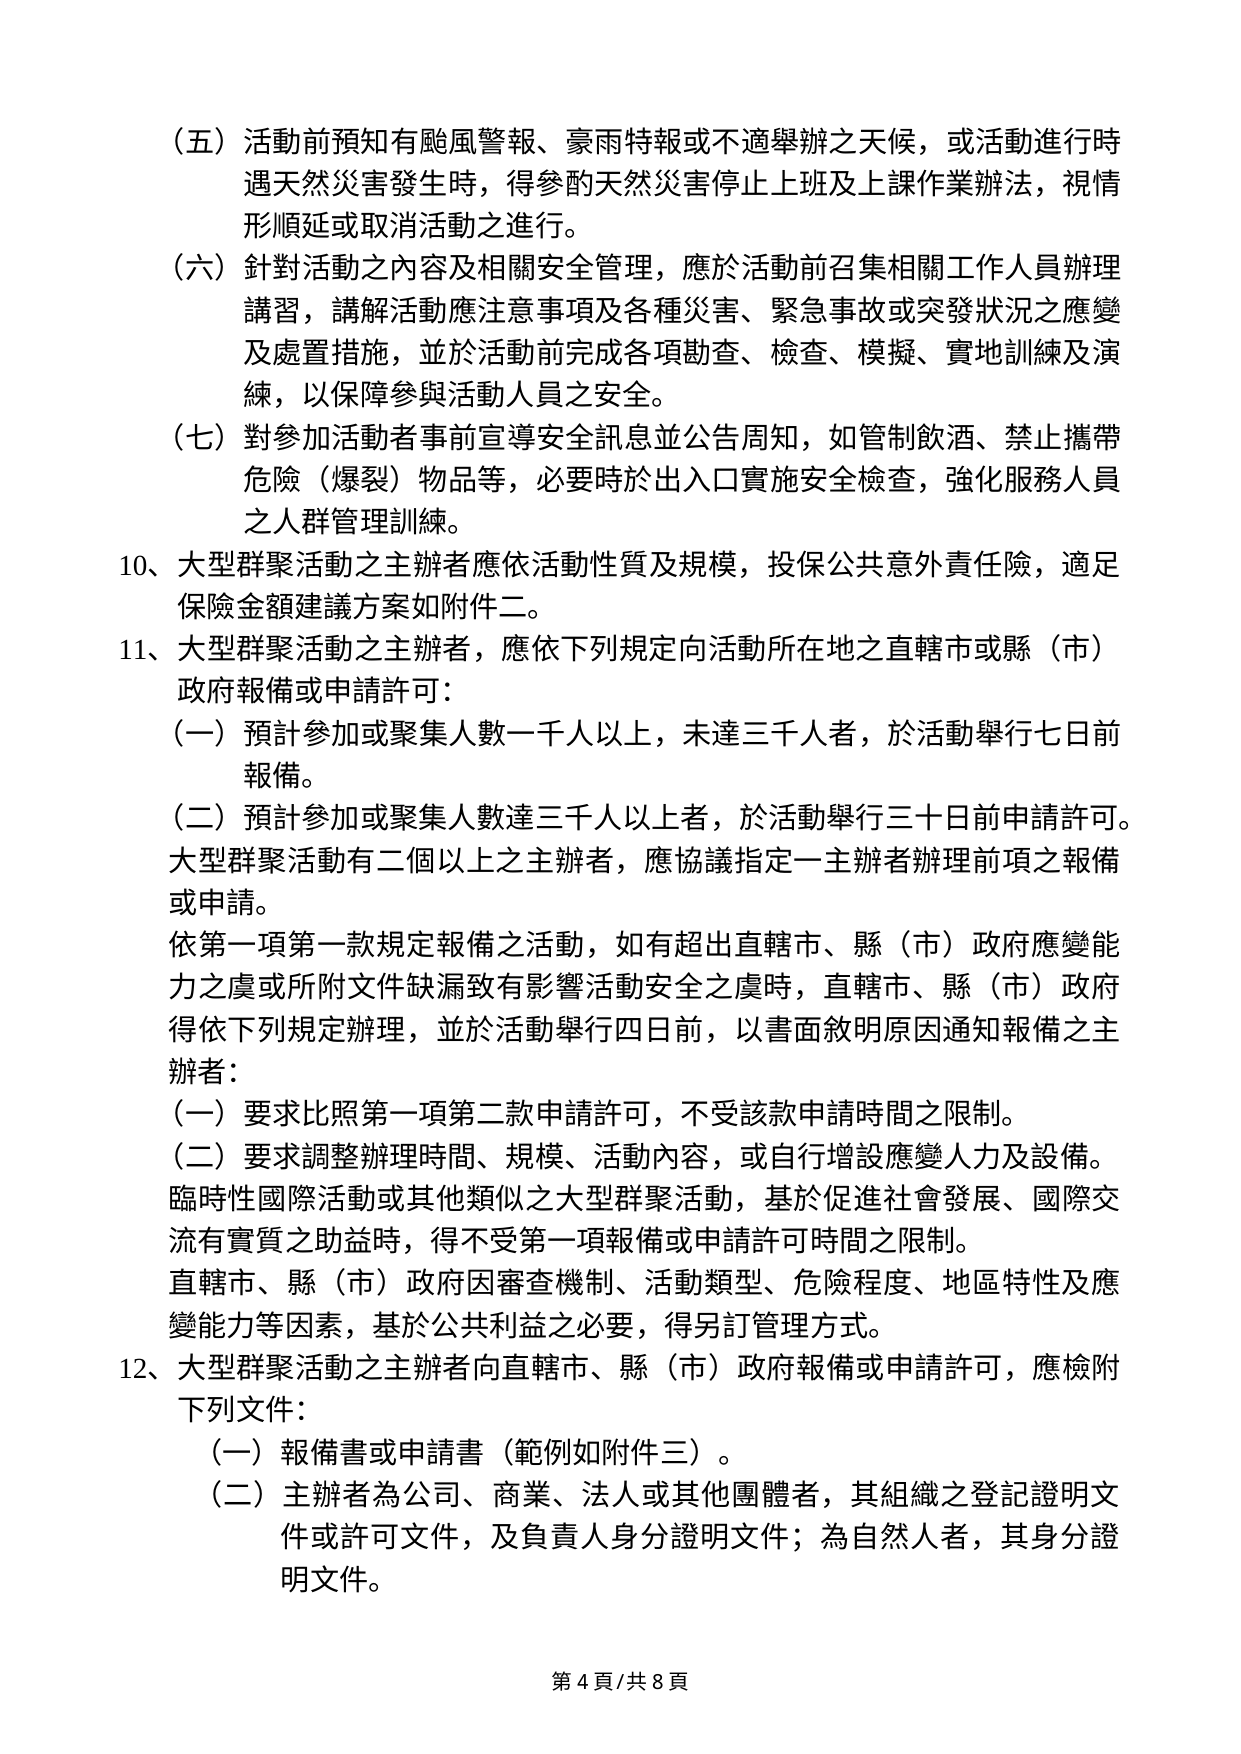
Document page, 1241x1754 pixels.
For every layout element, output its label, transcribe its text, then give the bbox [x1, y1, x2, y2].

text （七）對參加活動者事前宣導安全訊息並公告周知，如管制飲酒、禁止攜帶危險（爆裂）物品等，必要時於出入口實施安全檢查，強化服務人員之人群管理訓練。 [156, 414, 1122, 541]
text （一）報備書或申請書（範例如附件三）。 [193, 1429, 1122, 1471]
text （二）主辦者為公司、商業、法人或其他團體者，其組織之登記證明文件或許可文件，及負責人身分證明文件；為自然人者，其身分證明文件。 [193, 1471, 1122, 1598]
text 直轄市、縣（市）政府因審查機制、活動類型、危險程度、地區特性及應變能力等因素，基於公共利益之必要，得另訂管理方式。 [168, 1260, 1122, 1344]
text （二）要求調整辦理時間、規模、活動內容，或自行增設應變人力及設備。 [156, 1133, 1122, 1175]
list 大型群聚活動之主辦者向直轄市、縣（市）政府報備或申請許可，應檢附下列文件： [118, 1344, 1122, 1429]
text （一）要求比照第一項第二款申請許可，不受該款申請時間之限制。 [156, 1091, 1122, 1133]
text （六）針對活動之內容及相關安全管理，應於活動前召集相關工作人員辦理講習，講解活動應注意事項及各種災害、緊急事故或突發狀況之應變及處置措施，並於活動前完成各項勘查、檢查、模擬、實地訓練及演練，以保障參與活動人員之安全。 [156, 245, 1122, 414]
list 大型群聚活動之主辦者應依活動性質及規模，投保公共意外責任險，適足保險金額建議方案如附件二。 [118, 541, 1122, 626]
text （五）活動前預知有颱風警報、豪雨特報或不適舉辦之天候，或活動進行時遇天然災害發生時，得參酌天然災害停止上班及上課作業辦法，視情形順延或取消活動之進行。 [156, 118, 1122, 245]
text （一）預計參加或聚集人數一千人以上，未達三千人者，於活動舉行七日前報備。 [156, 710, 1122, 795]
text 大型群聚活動有二個以上之主辦者，應協議指定一主辦者辦理前項之報備或申請。 [168, 837, 1122, 922]
text 臨時性國際活動或其他類似之大型群聚活動，基於促進社會發展、國際交流有實質之助益時，得不受第一項報備或申請許可時間之限制。 [168, 1175, 1122, 1260]
text 依第一項第一款規定報備之活動，如有超出直轄市、縣（市）政府應變能力之虞或所附文件缺漏致有影響活動安全之虞時，直轄市、縣（市）政府得依下列規定辦理，並於活動舉行四日前，以書面敘明原因通知報備之主辦者： [168, 922, 1122, 1091]
list 大型群聚活動之主辦者，應依下列規定向活動所在地之直轄市或縣（市）政府報備或申請許可： [118, 626, 1122, 710]
text （二）預計參加或聚集人數達三千人以上者，於活動舉行三十日前申請許可。 [156, 795, 1122, 837]
